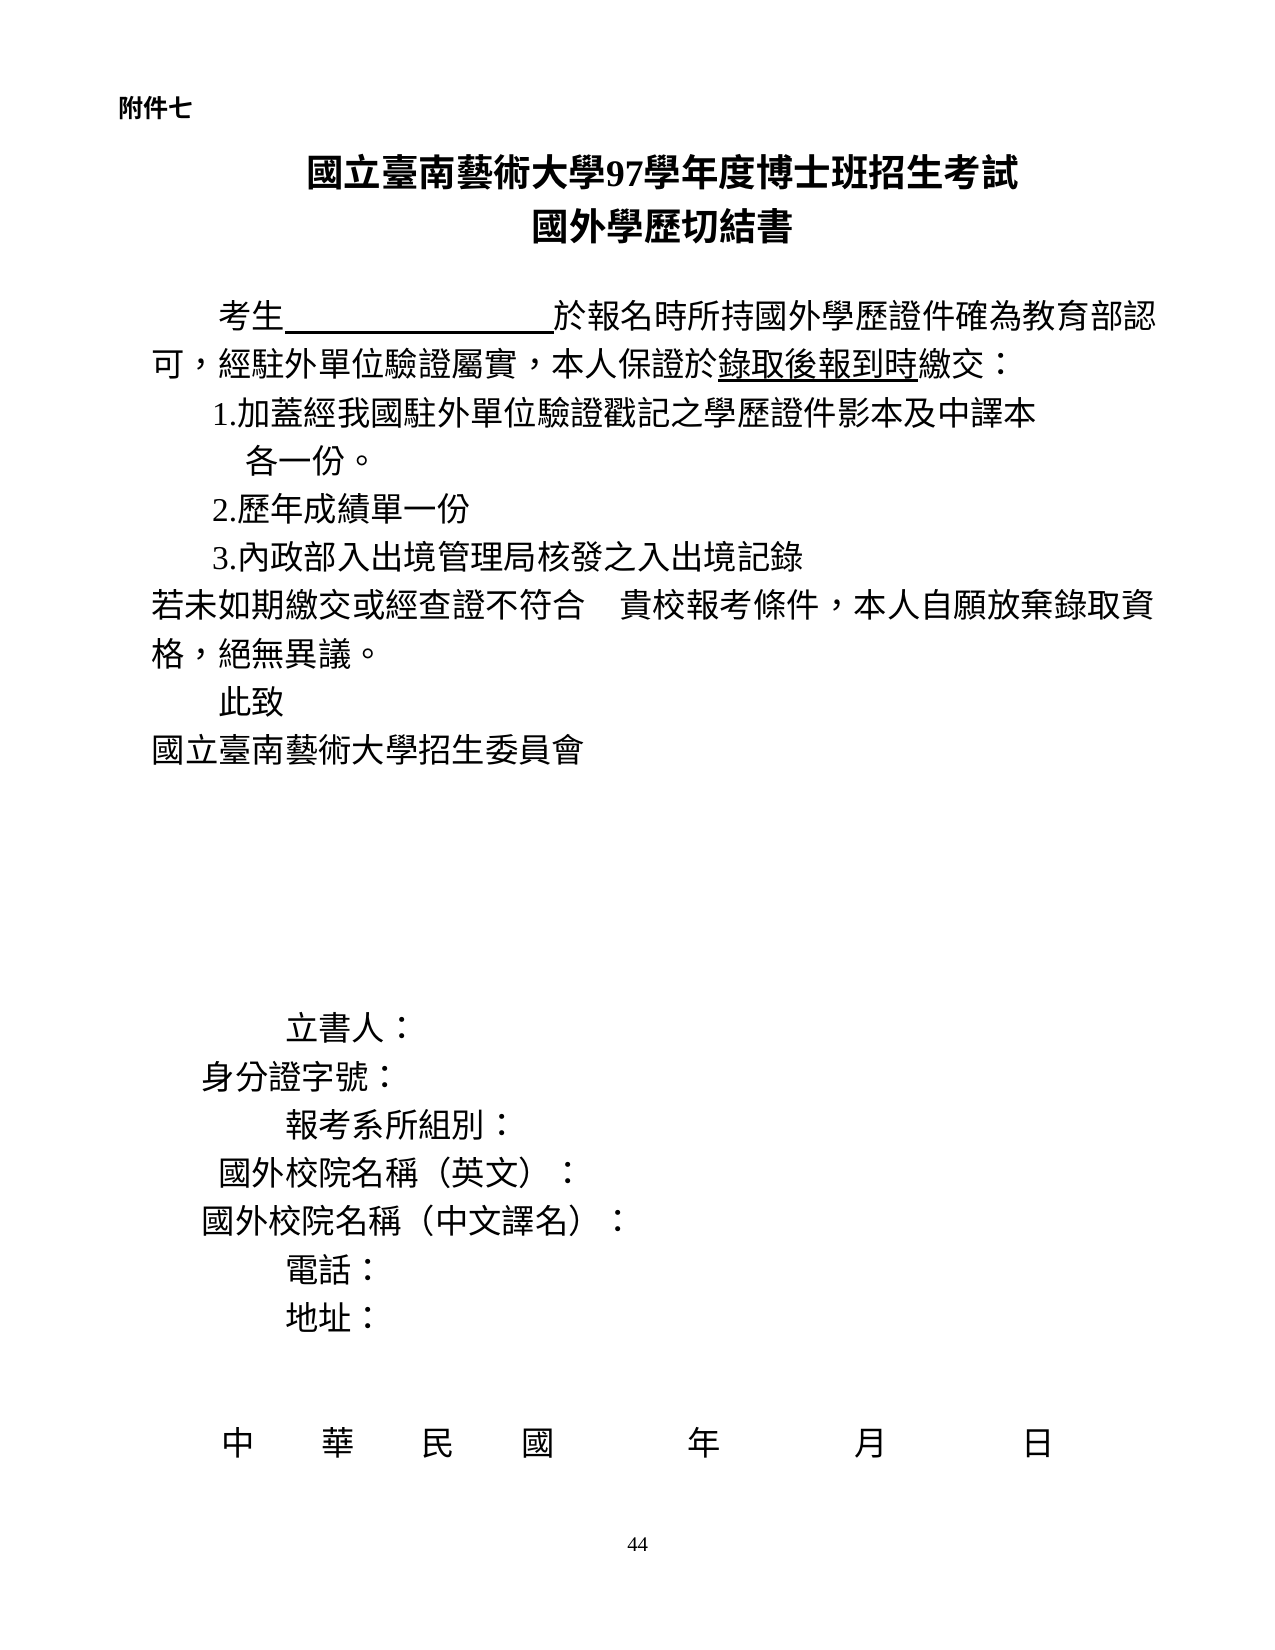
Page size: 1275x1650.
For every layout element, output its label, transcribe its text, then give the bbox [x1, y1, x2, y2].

text 若未如期繳交或經查證不符合 貴校報考條件，本人自願放棄錄取資格，絕無異議。 [151, 579, 1157, 676]
text 中 華 民 國 年 月 日 [118, 1416, 1157, 1465]
text 立書人： [118, 1002, 1157, 1050]
text 附件七 [118, 89, 1157, 125]
text 此致 [151, 676, 1157, 724]
text 國外校院名稱（英文）： [118, 1147, 1157, 1195]
text 1.加蓋經我國駐外單位驗證戳記之學歷證件影本及中譯本 [212, 386, 1157, 434]
text 3.內政部入出境管理局核發之入出境記錄 [151, 531, 1157, 579]
text 報考系所組別： [118, 1099, 1157, 1147]
text 國外學歷切結書 [118, 197, 1157, 252]
text 身分證字號： [118, 1050, 1157, 1099]
text 考生 於報名時所持國外學歷證件確為教育部認可，經駐外單位驗證屬實，本人保證於錄取後報到時繳交： [151, 290, 1157, 386]
text 國立臺南藝術大學招生委員會 [118, 724, 1157, 772]
text 國立臺南藝術大學97學年度博士班招生考試 [118, 143, 1157, 197]
text 地址： [118, 1292, 1157, 1340]
text 電話： [118, 1243, 1157, 1292]
text 2.歷年成績單一份 [168, 483, 1157, 531]
text 各一份。 [212, 434, 1157, 483]
text 國外校院名稱（中文譯名）： [118, 1195, 1157, 1243]
